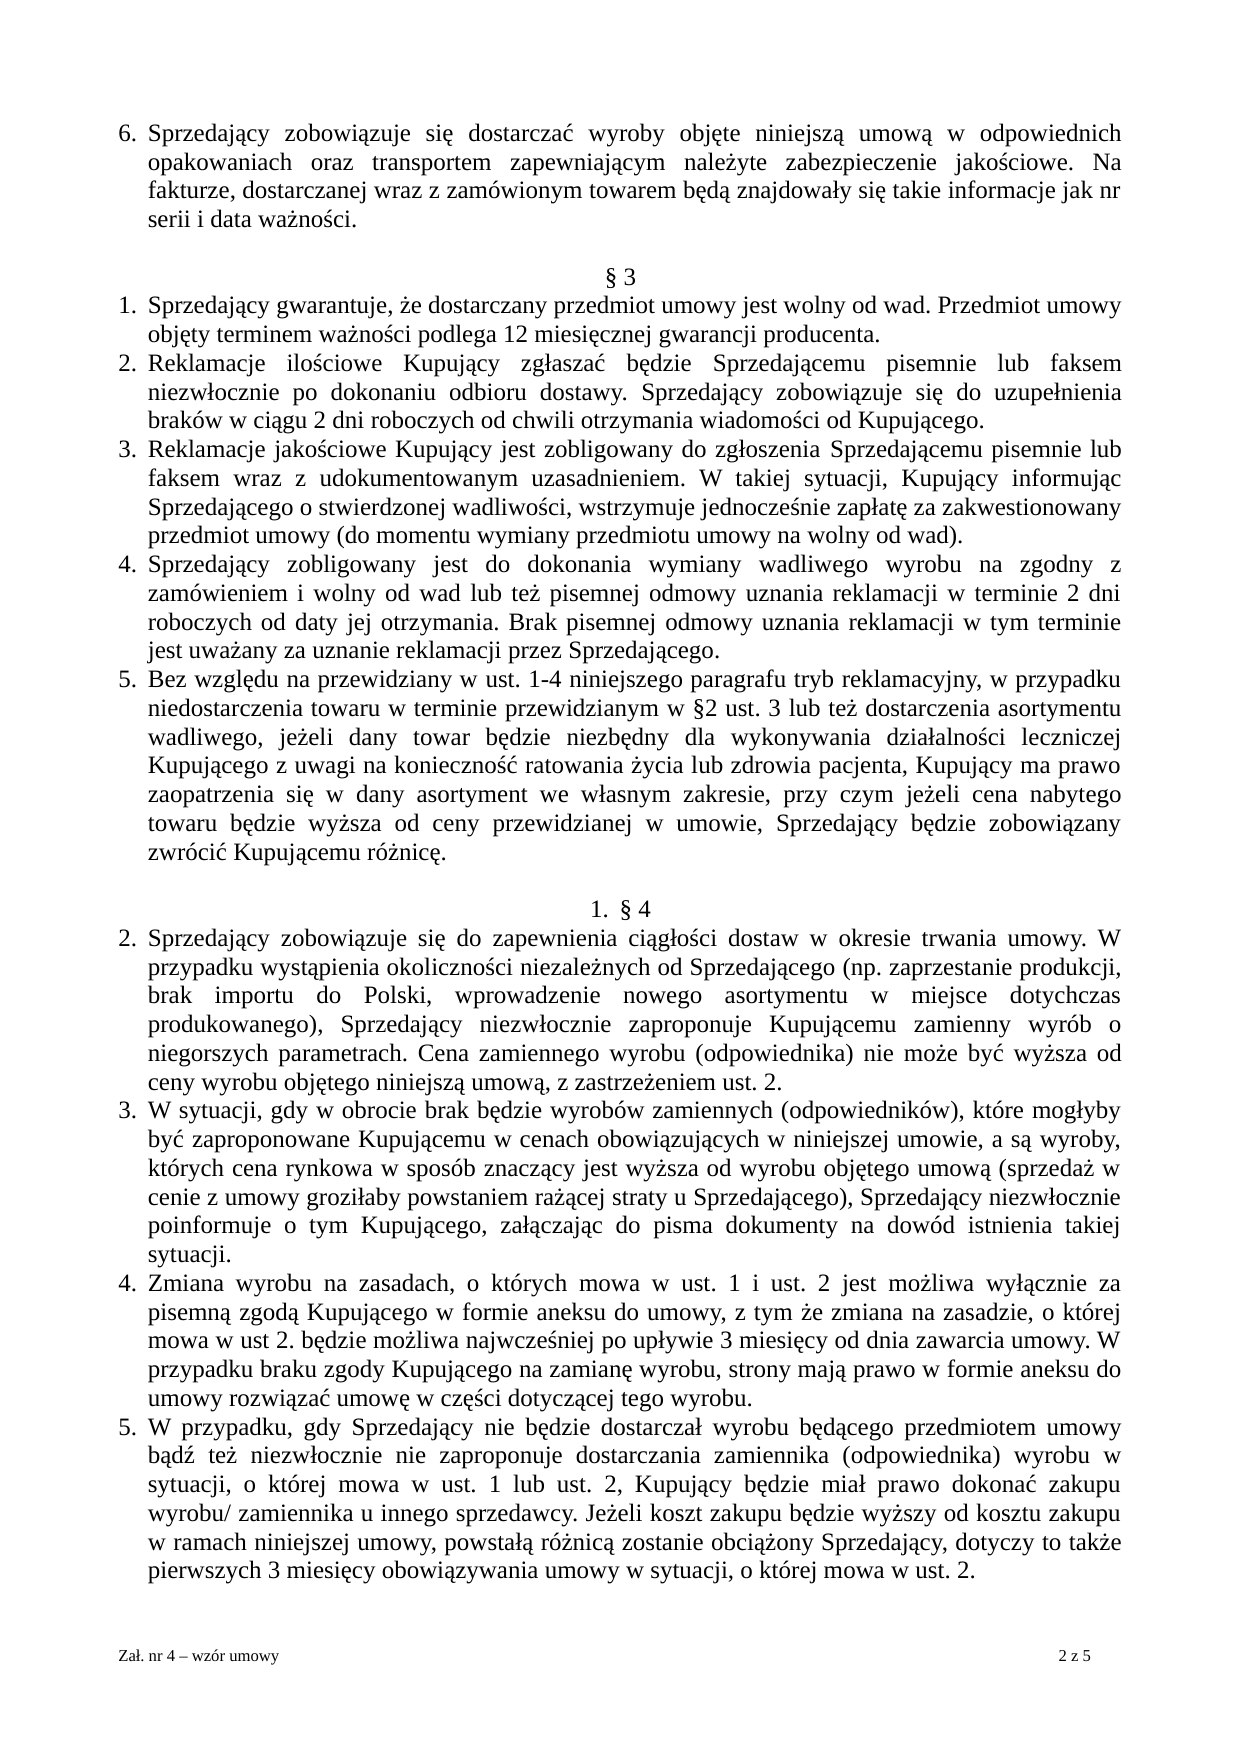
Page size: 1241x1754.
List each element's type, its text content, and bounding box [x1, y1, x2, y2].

list Sprzedający zobowiązuje się dostarczać wyroby objęte niniejszą umową w odpowiednich opakowaniach oraz transportem zapewniającym należyte zabezpieczenie jakościowe. Na fakturze, dostarczanej wraz z zamówionym towarem będą znajdowały się takie informacje jak nr serii i data ważności. [118, 118, 1122, 233]
list Zmiana wyrobu na zasadach, o których mowa w ust. 1 i ust. 2 jest możliwa wyłącznie za pisemną zgodą Kupującego w formie aneksu do umowy, z tym że zmiana na zasadzie, o której mowa w ust 2. będzie możliwa najwcześniej po upływie 3 miesięcy od dnia zawarcia umowy. W przypadku braku zgody Kupującego na zamianę wyrobu, strony mają prawo w formie aneksu do umowy rozwiązać umowę w części dotyczącej tego wyrobu. [118, 1268, 1122, 1412]
list Sprzedający zobowiązuje się do zapewnienia ciągłości dostaw w okresie trwania umowy. W przypadku wystąpienia okoliczności niezależnych od Sprzedającego (np. zaprzestanie produkcji, brak importu do Polski, wprowadzenie nowego asortymentu w miejsce dotychczas produkowanego), Sprzedający niezwłocznie zaproponuje Kupującemu zamienny wyrób o niegorszych parametrach. Cena zamiennego wyrobu (odpowiednika) nie może być wyższa od ceny wyrobu objętego niniejszą umową, z zastrzeżeniem ust. 2. [118, 923, 1122, 1096]
list Reklamacje jakościowe Kupujący jest zobligowany do zgłoszenia Sprzedającemu pisemnie lub faksem wraz z udokumentowanym uzasadnieniem. W takiej sytuacji, Kupujący informując Sprzedającego o stwierdzonej wadliwości, wstrzymuje jednocześnie zapłatę za zakwestionowany przedmiot umowy (do momentu wymiany przedmiotu umowy na wolny od wad). [118, 434, 1122, 549]
list W sytuacji, gdy w obrocie brak będzie wyrobów zamiennych (odpowiedników), które mogłyby być zaproponowane Kupującemu w cenach obowiązujących w niniejszej umowie, a są wyroby, których cena rynkowa w sposób znaczący jest wyższa od wyrobu objętego umową (sprzedaż w cenie z umowy groziłaby powstaniem rażącej straty u Sprzedającego), Sprzedający niezwłocznie poinformuje o tym Kupującego, załączając do pisma dokumenty na dowód istnienia takiej sytuacji. [118, 1096, 1122, 1268]
list § 4 [118, 894, 1122, 923]
list Reklamacje ilościowe Kupujący zgłaszać będzie Sprzedającemu pisemnie lub faksem niezwłocznie po dokonaniu odbioru dostawy. Sprzedający zobowiązuje się do uzupełnienia braków w ciągu 2 dni roboczych od chwili otrzymania wiadomości od Kupującego. [118, 348, 1122, 434]
list Sprzedający gwarantuje, że dostarczany przedmiot umowy jest wolny od wad. Przedmiot umowy objęty terminem ważności podlega 12 miesięcznej gwarancji producenta. [118, 291, 1122, 348]
list Bez względu na przewidziany w ust. 1-4 niniejszego paragrafu tryb reklamacyjny, w przypadku niedostarczenia towaru w terminie przewidzianym w §2 ust. 3 lub też dostarczenia asortymentu wadliwego, jeżeli dany towar będzie niezbędny dla wykonywania działalności leczniczej Kupującego z uwagi na konieczność ratowania życia lub zdrowia pacjenta, Kupujący ma prawo zaopatrzenia się w dany asortyment we własnym zakresie, przy czym jeżeli cena nabytego towaru będzie wyższa od ceny przewidzianej w umowie, Sprzedający będzie zobowiązany zwrócić Kupującemu różnicę. [118, 664, 1122, 866]
list W przypadku, gdy Sprzedający nie będzie dostarczał wyrobu będącego przedmiotem umowy bądź też niezwłocznie nie zaproponuje dostarczania zamiennika (odpowiednika) wyrobu w sytuacji, o której mowa w ust. 1 lub ust. 2, Kupujący będzie miał prawo dokonać zakupu wyrobu/ zamiennika u innego sprzedawcy. Jeżeli koszt zakupu będzie wyższy od kosztu zakupu w ramach niniejszej umowy, powstałą różnicą zostanie obciążony Sprzedający, dotyczy to także pierwszych 3 miesięcy obowiązywania umowy w sytuacji, o której mowa w ust. 2. [118, 1412, 1122, 1584]
text § 3 [118, 262, 1122, 291]
list Sprzedający zobligowany jest do dokonania wymiany wadliwego wyrobu na zgodny z zamówieniem i wolny od wad lub też pisemnej odmowy uznania reklamacji w terminie 2 dni roboczych od daty jej otrzymania. Brak pisemnej odmowy uznania reklamacji w tym terminie jest uważany za uznanie reklamacji przez Sprzedającego. [118, 549, 1122, 664]
